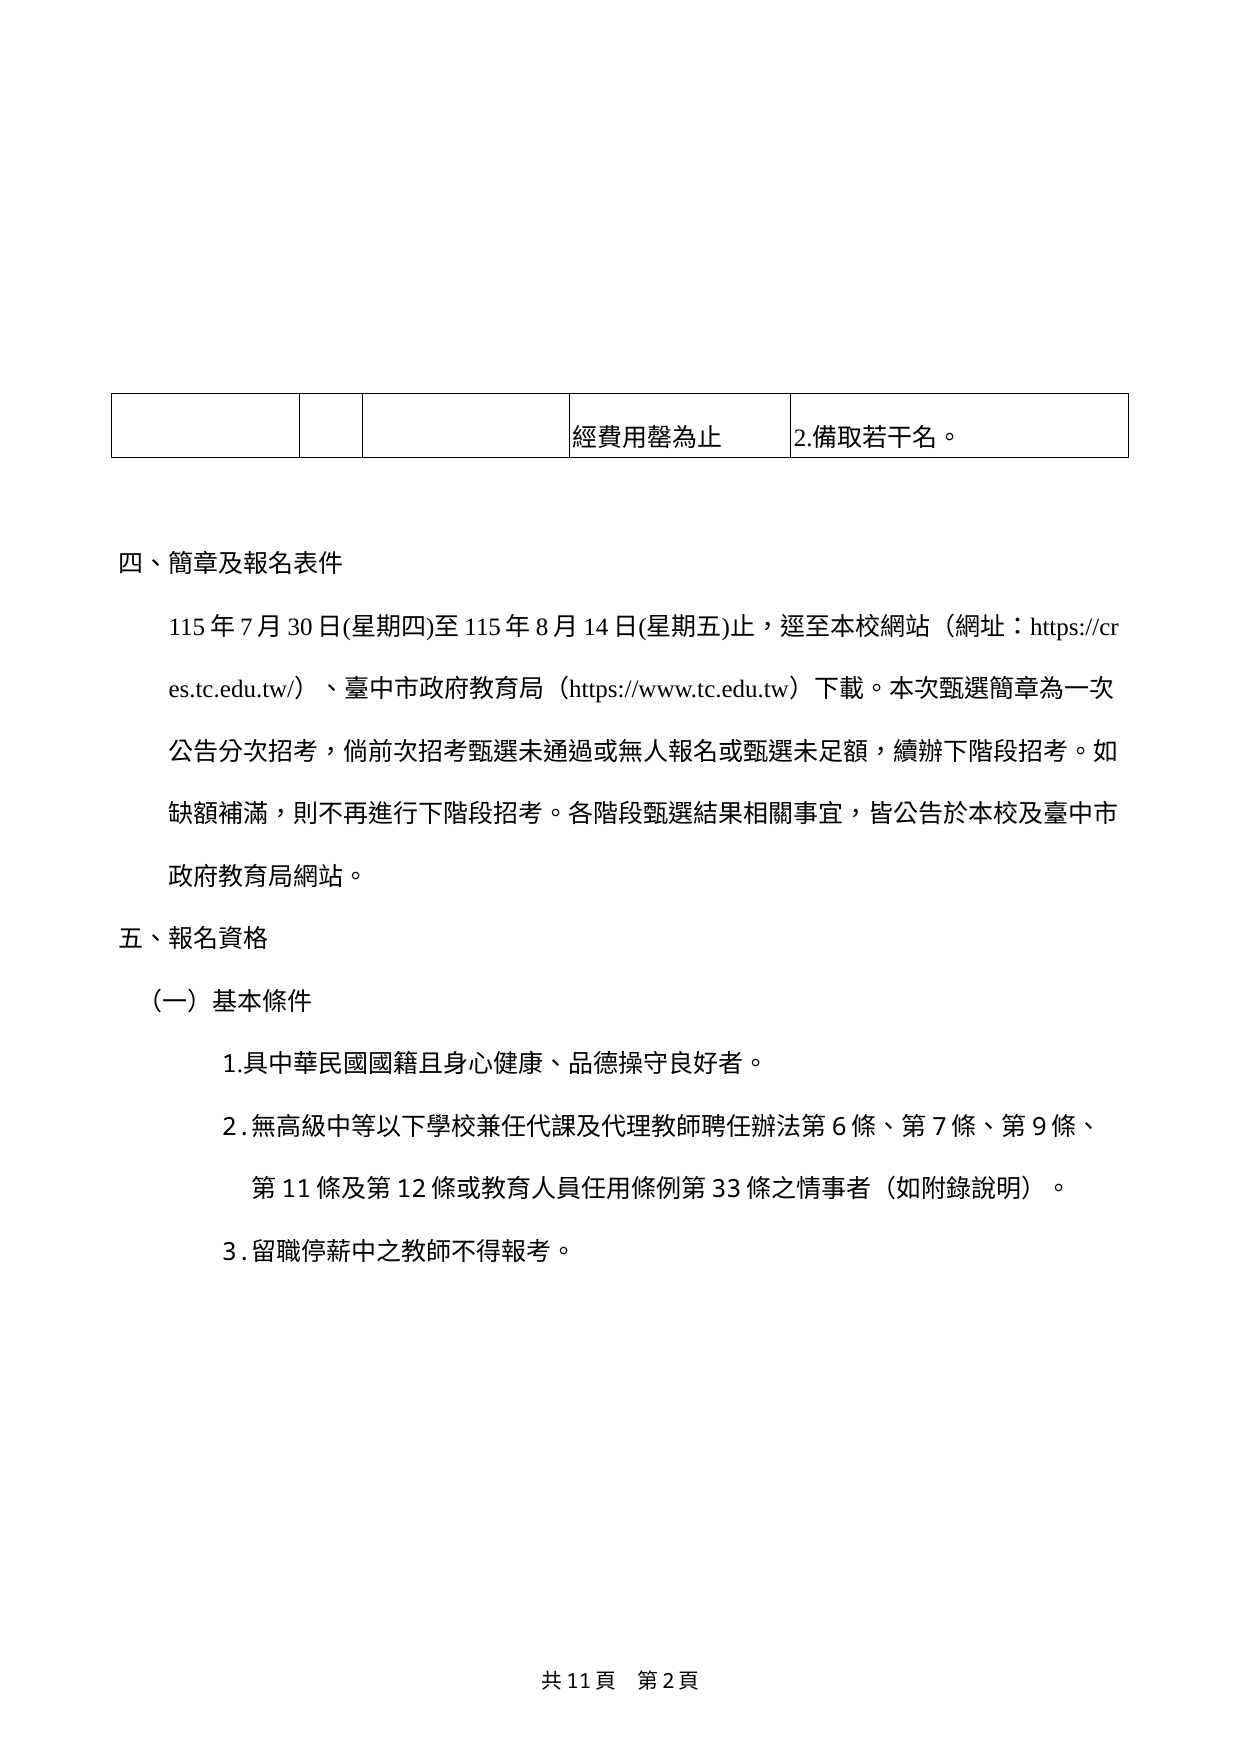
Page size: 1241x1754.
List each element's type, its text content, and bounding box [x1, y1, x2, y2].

text 3.留職停薪中之教師不得報考。 [222, 1208, 1122, 1270]
text 五、報名資格 [118, 895, 1122, 958]
text 1.具中華民國國籍且身心健康、品德操守良好者。 [221, 1020, 1122, 1083]
text （一）基本條件 [118, 958, 1122, 1020]
table_cell [112, 394, 299, 457]
text 2.無高級中等以下學校兼任代課及代理教師聘任辦法第6條、第7條、第9條、第11條及第12條或教育人員任用條例第33條之情事者（如附錄說明）。 [222, 1083, 1122, 1208]
table_cell 2.備取若干名。 [791, 394, 1128, 457]
text 四、簡章及報名表件 115年7月30日(星期四)至115年8月14日(星期五)止，逕至本校網站（網址：https://cres.tc.edu.tw/）、臺中市政府教育局（https://www.tc.edu.tw）下載。本次甄選簡章為一次公告分次招考，倘前次招考甄選未通過或無人報名或甄選未足額，續辦下階段招考。如缺額補滿，則不再進行下階段招考。各階段甄選結果相關事宜，皆公告於本校及臺中市政府教育局網站。 [118, 520, 1122, 895]
table_cell [363, 394, 569, 457]
table_cell 經費用罄為止 [570, 394, 790, 457]
table_cell [300, 394, 362, 457]
